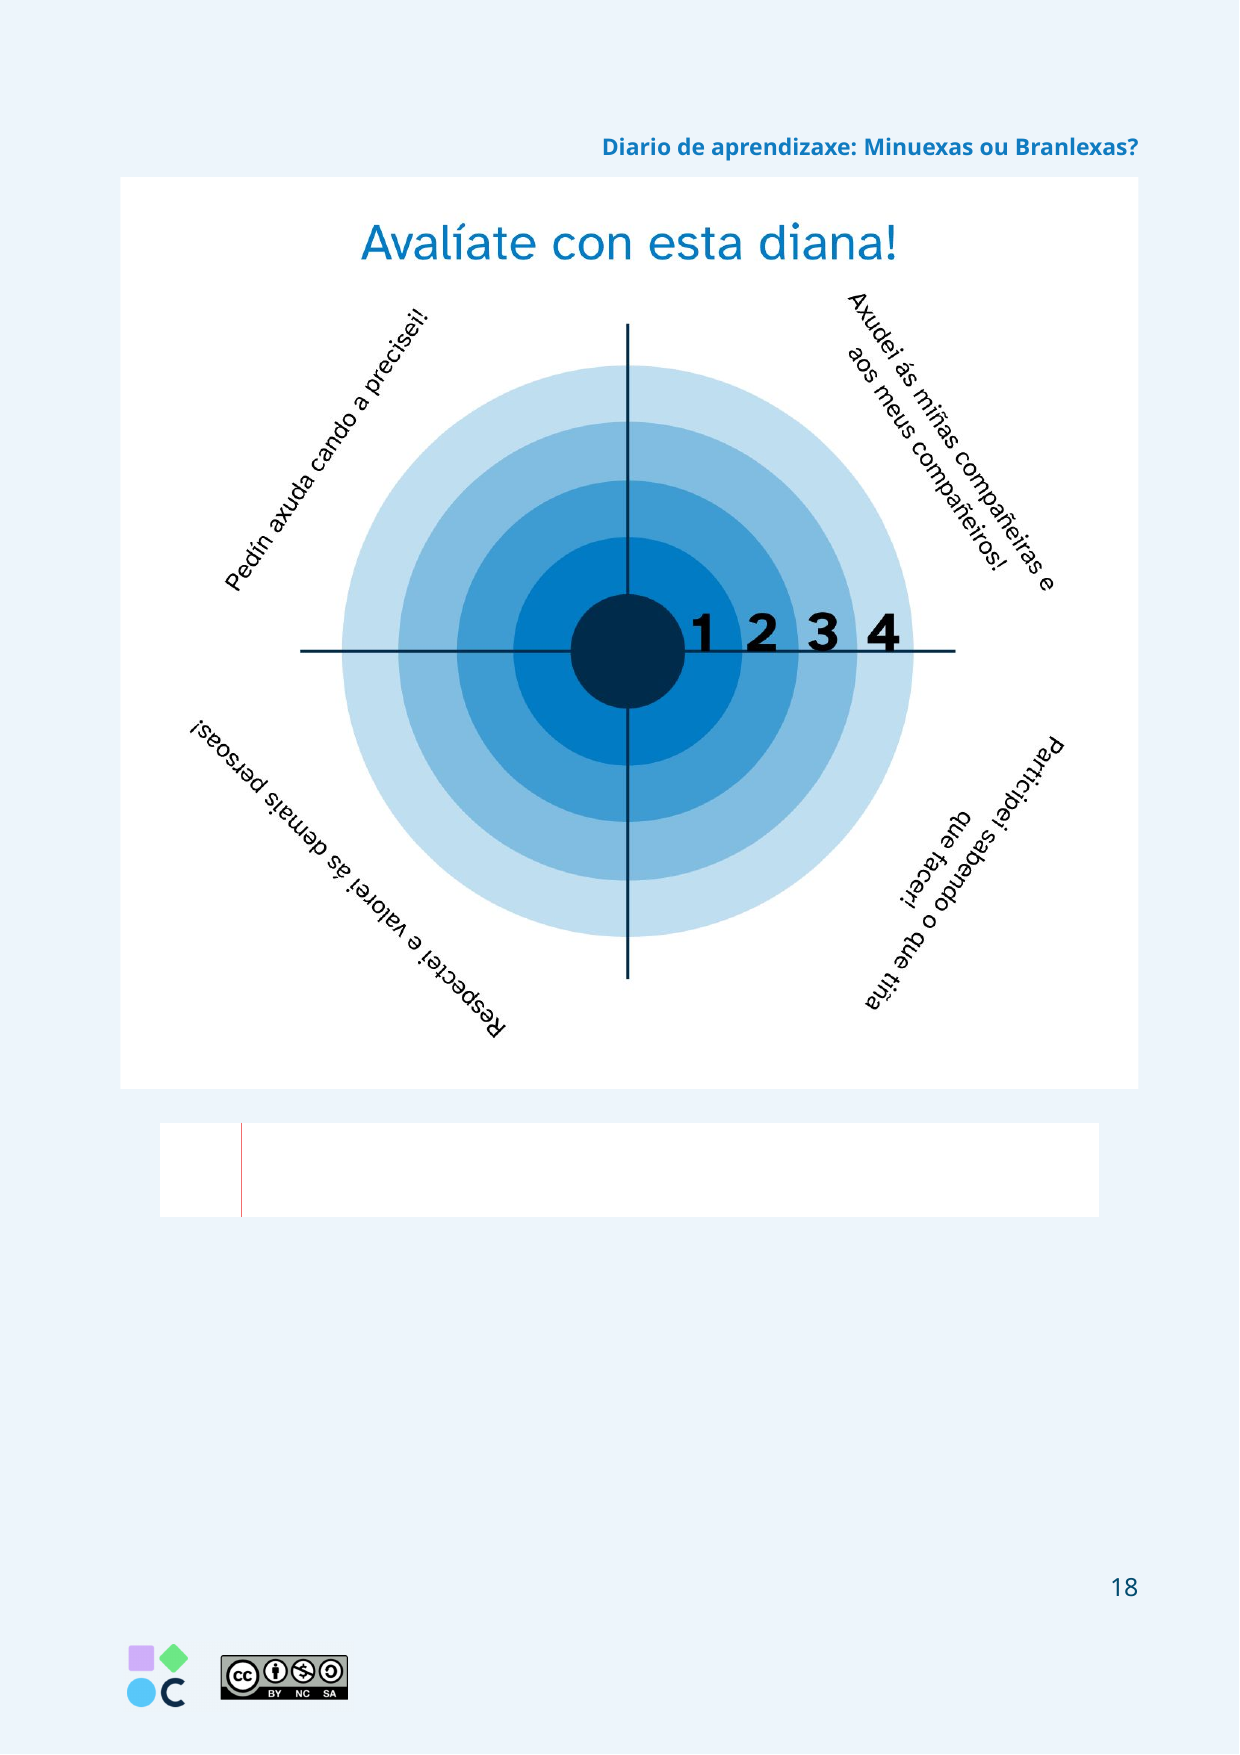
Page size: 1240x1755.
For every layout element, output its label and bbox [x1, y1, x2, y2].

table_cell [160, 1170, 241, 1217]
table_header [160, 1123, 241, 1170]
table_header [242, 1123, 1099, 1170]
table_cell [242, 1170, 1099, 1217]
picture [120, 177, 1139, 1089]
picture [123, 1641, 354, 1712]
